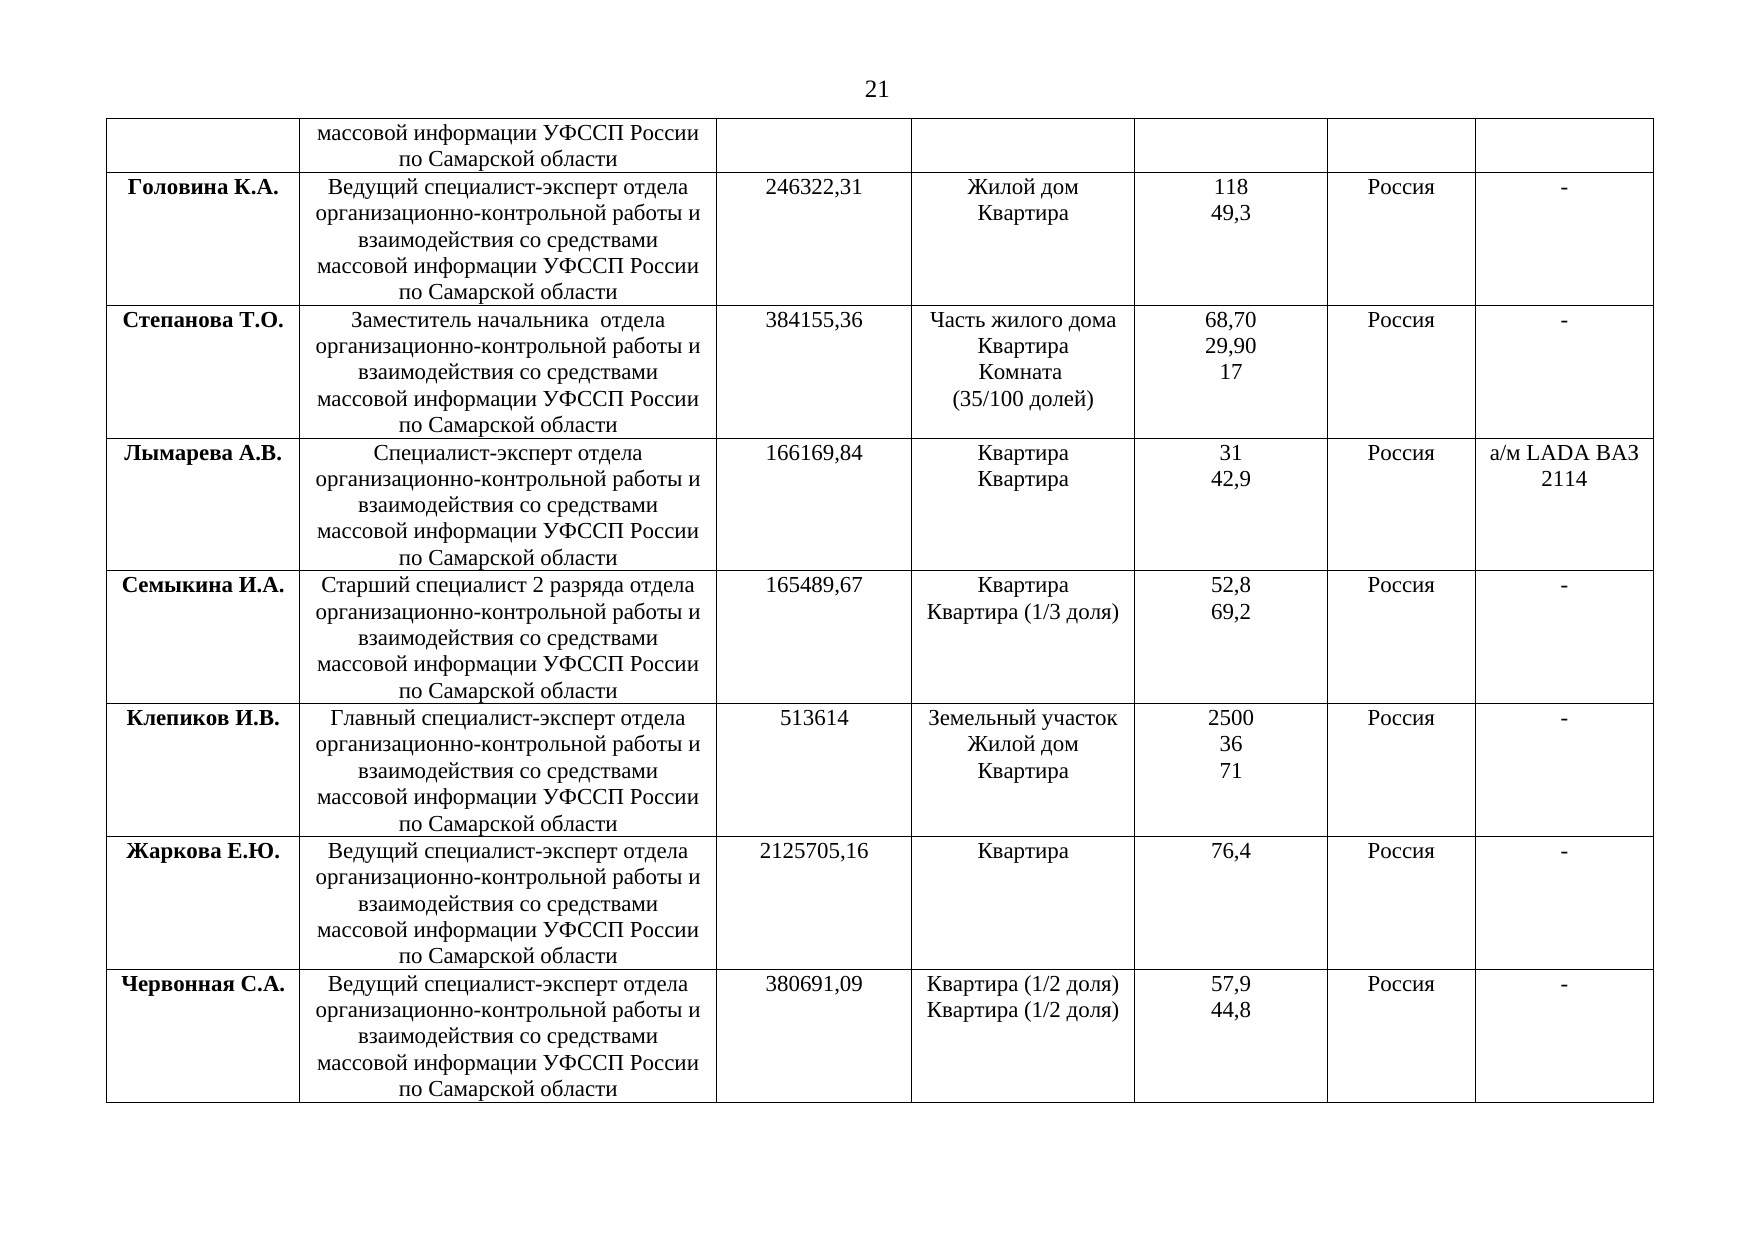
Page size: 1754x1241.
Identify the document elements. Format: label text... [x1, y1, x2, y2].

table_cell Россия [1328, 704, 1475, 836]
table_cell [1135, 119, 1327, 172]
table_cell - [1476, 571, 1653, 703]
table_cell [912, 119, 1134, 172]
table_cell Россия [1328, 439, 1475, 570]
table_cell 165489,67 [717, 571, 911, 703]
table_cell 57,9 44,8 [1135, 970, 1327, 1102]
table_cell Старший специалист 2 разряда отдела организационно-контрольной работы и взаимодействия со средствами массовой информации УФССП России по Самарской области [300, 571, 716, 703]
table_cell Червонная С.А. [107, 970, 299, 1102]
table_cell 76,4 [1135, 837, 1327, 969]
table_cell 68,70 29,90 17 [1135, 306, 1327, 437]
table_cell Ведущий специалист-эксперт отдела организационно-контрольной работы и взаимодействия со средствами массовой информации УФССП России по Самарской области [300, 173, 716, 305]
table_cell Семыкина И.А. [107, 571, 299, 703]
table_cell - [1476, 173, 1653, 305]
table_cell Россия [1328, 970, 1475, 1102]
table_cell Головина К.А. [107, 173, 299, 305]
table_cell Ведущий специалист-эксперт отдела организационно-контрольной работы и взаимодействия со средствами массовой информации УФССП России по Самарской области [300, 837, 716, 969]
table_cell а/м LADA ВАЗ 2114 [1476, 439, 1653, 570]
table_cell Квартира [912, 837, 1134, 969]
table_cell Главный специалист-эксперт отдела организационно-контрольной работы и взаимодействия со средствами массовой информации УФССП России по Самарской области [300, 704, 716, 836]
table_cell 166169,84 [717, 439, 911, 570]
table_cell 52,8 69,2 [1135, 571, 1327, 703]
table_cell Лымарева А.В. [107, 439, 299, 570]
table_cell 384155,36 [717, 306, 911, 437]
table_cell Квартира (1/2 доля) Квартира (1/2 доля) [912, 970, 1134, 1102]
table_cell Россия [1328, 306, 1475, 437]
table_cell Степанова Т.О. [107, 306, 299, 437]
table_cell [1328, 119, 1475, 172]
table_cell - [1476, 970, 1653, 1102]
table_cell - [1476, 119, 1653, 172]
table_cell Клепиков И.В. [107, 704, 299, 836]
table_cell Россия [1328, 571, 1475, 703]
table_cell Россия [1328, 173, 1475, 305]
table_cell Квартира Квартира [912, 439, 1134, 570]
table_cell - [1476, 837, 1653, 969]
table_cell 31 42,9 [1135, 439, 1327, 570]
table_cell 2500 36 71 [1135, 704, 1327, 836]
table_cell Ведущий специалист-эксперт отдела организационно-контрольной работы и взаимодействия со средствами массовой информации УФССП России по Самарской области [300, 970, 716, 1102]
table_cell Квартира Квартира (1/3 доля) [912, 571, 1134, 703]
table_cell 118 49,3 [1135, 173, 1327, 305]
table_cell Часть жилого дома Квартира Комната (35/100 долей) [912, 306, 1134, 437]
table_cell Жилой дом Квартира [912, 173, 1134, 305]
table_cell 246322,31 [717, 173, 911, 305]
table_cell массовой информации УФССП России по Самарской области [300, 119, 716, 172]
table_cell 2125705,16 [717, 837, 911, 969]
table_cell - [1476, 704, 1653, 836]
table_cell Россия [1328, 837, 1475, 969]
table_cell Жаркова Е.Ю. [107, 837, 299, 969]
table_cell [717, 119, 911, 172]
table_cell 380691,09 [717, 970, 911, 1102]
table_cell [107, 119, 299, 172]
table_cell - [1476, 306, 1653, 437]
table_cell Земельный участок Жилой дом Квартира [912, 704, 1134, 836]
table_cell 513614 [717, 704, 911, 836]
table_cell Заместитель начальника отдела организационно-контрольной работы и взаимодействия со средствами массовой информации УФССП России по Самарской области [300, 306, 716, 437]
table_cell Специалист-эксперт отдела организационно-контрольной работы и взаимодействия со средствами массовой информации УФССП России по Самарской области [300, 439, 716, 570]
